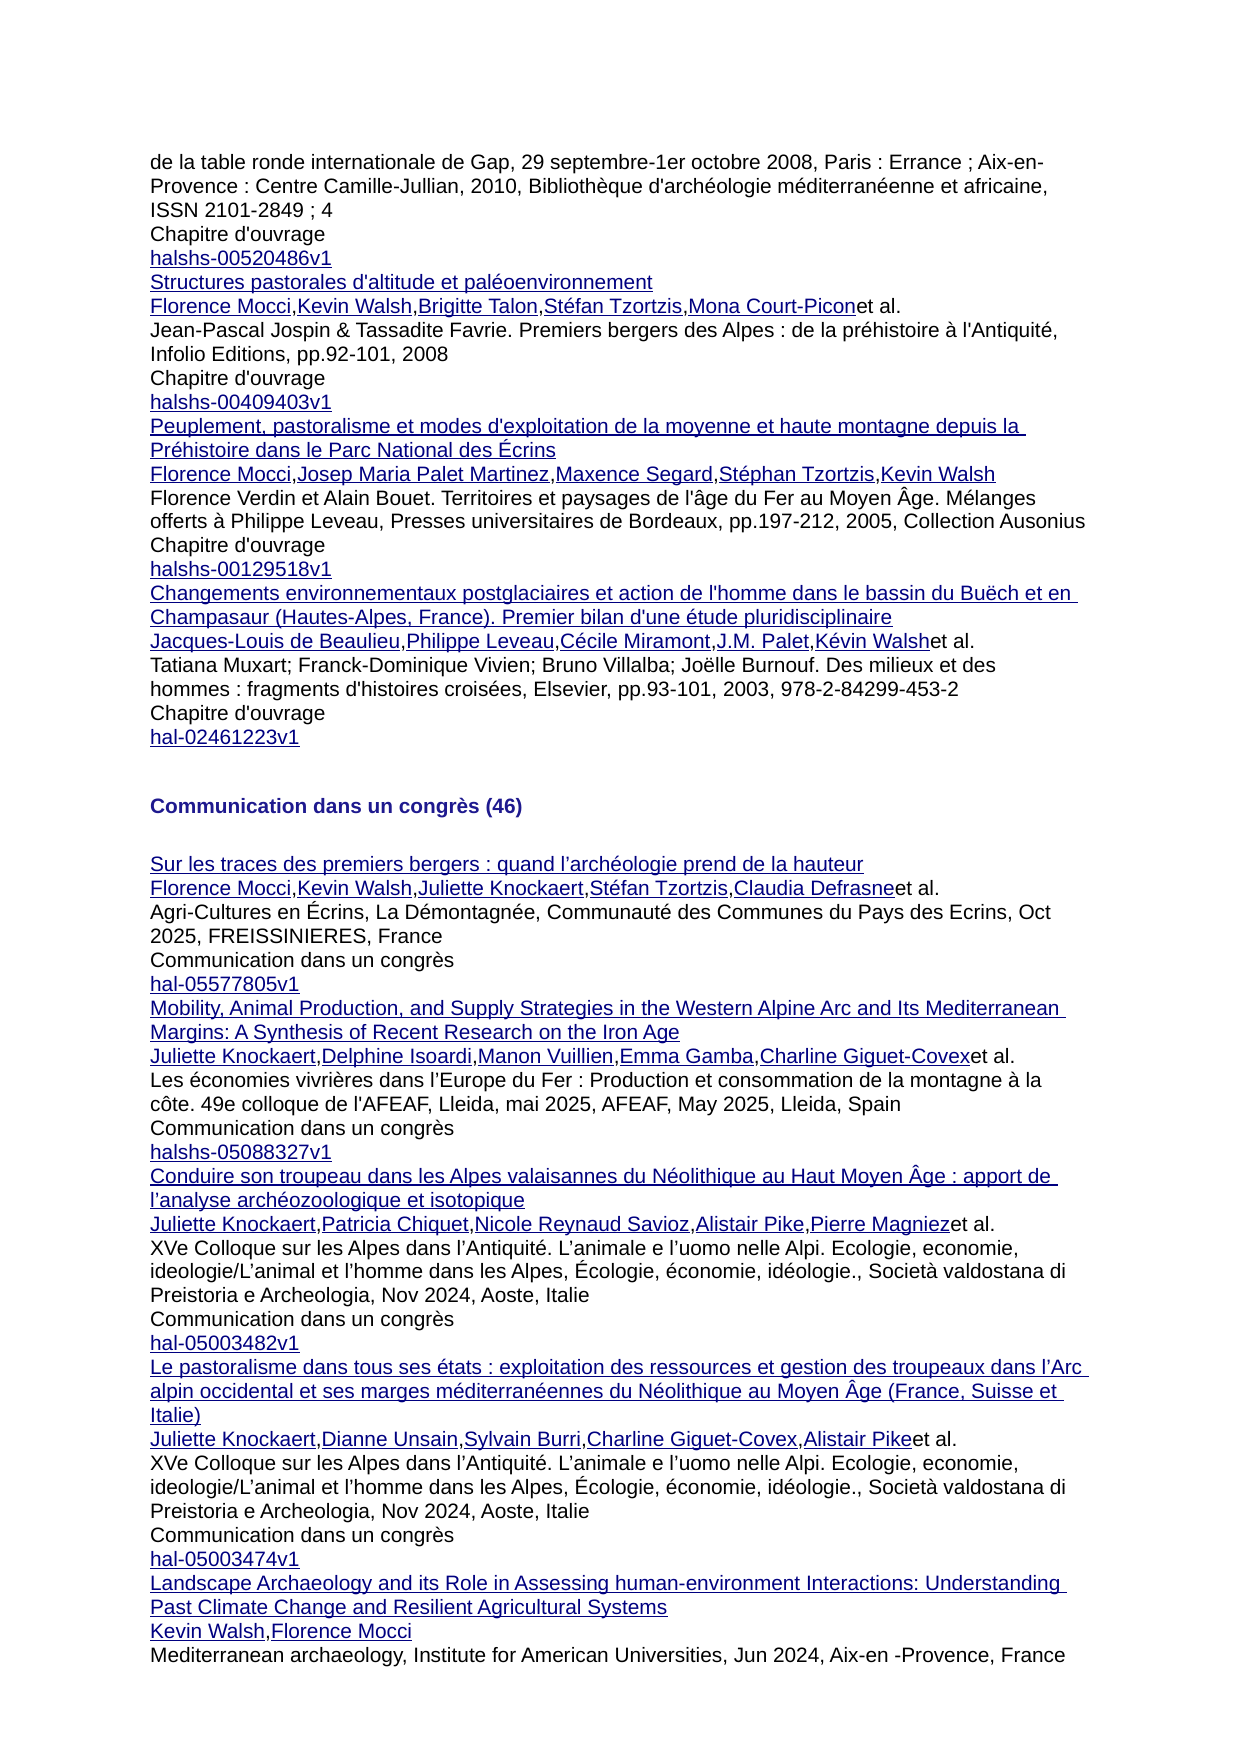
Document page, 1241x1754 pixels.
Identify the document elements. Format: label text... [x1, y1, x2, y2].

table_cell Conduire son troupeau dans les Alpes valaisannes du Néolithique au Haut Moyen Âge : apport de l’analyse archéozoologique et isotopique Juliette Knockaert,Patricia Chiquet,Nicole Reynaud Savioz,Alistair Pike,Pierre Magniezet al. XVe Colloque sur les Alpes dans l’Antiquité. L’animale e l’uomo nelle Alpi. Ecologie, economie, ideologie/L’animal et l’homme dans les Alpes, Écologie, économie, idéologie., Società valdostana di Preistoria e Archeologia, Nov 2024, Aoste, Italie Communication dans un congrès hal-05003482v1 [150, 1164, 1090, 1355]
table_cell Structures pastorales d'altitude et paléoenvironnement Florence Mocci,Kevin Walsh,Brigitte Talon,Stéfan Tzortzis,Mona Court-Piconet al. Jean-Pascal Jospin & Tassadite Favrie. Premiers bergers des Alpes : de la préhistoire à l'Antiquité, Infolio Editions, pp.92-101, 2008 Chapitre d'ouvrage halshs-00409403v1 [150, 270, 1090, 413]
table_cell Changements environnementaux postglaciaires et action de l'homme dans le bassin du Buëch et en Champasaur (Hautes-Alpes, France). Premier bilan d'une étude pluridisciplinaire Jacques-Louis de Beaulieu,Philippe Leveau,Cécile Miramont,J.M. Palet,Kévin Walshet al. Tatiana Muxart; Franck-Dominique Vivien; Bruno Villalba; Joëlle Burnouf. Des milieux et des hommes : fragments d'histoires croisées, Elsevier, pp.93-101, 2003, 978-2-84299-453-2 Chapitre d'ouvrage hal-02461223v1 [150, 581, 1090, 749]
subtitle Communication dans un congrès (46) [150, 794, 1090, 818]
table_cell Le pastoralisme dans tous ses états : exploitation des ressources et gestion des troupeaux dans l’Arc alpin occidental et ses marges méditerranéennes du Néolithique au Moyen Âge (France, Suisse et Italie) Juliette Knockaert,Dianne Unsain,Sylvain Burri,Charline Giguet-Covex,Alistair Pikeet al. XVe Colloque sur les Alpes dans l’Antiquité. L’animale e l’uomo nelle Alpi. Ecologie, economie, ideologie/L’animal et l’homme dans les Alpes, Écologie, économie, idéologie., Società valdostana di Preistoria e Archeologia, Nov 2024, Aoste, Italie Communication dans un congrès hal-05003474v1 [150, 1355, 1090, 1571]
table_cell de la table ronde internationale de Gap, 29 septembre-1er octobre 2008, Paris : Errance ; Aix-en-Provence : Centre Camille-Jullian, 2010, Bibliothèque d'archéologie méditerranéenne et africaine, ISSN 2101-2849 ; 4 Chapitre d'ouvrage halshs-00520486v1 [150, 150, 1090, 270]
table_cell Peuplement, pastoralisme et modes d'exploitation de la moyenne et haute montagne depuis la Préhistoire dans le Parc National des Écrins Florence Mocci,Josep Maria Palet Martinez,Maxence Segard,Stéphan Tzortzis,Kevin Walsh Florence Verdin et Alain Bouet. Territoires et paysages de l'âge du Fer au Moyen Âge. Mélanges offerts à Philippe Leveau, Presses universitaires de Bordeaux, pp.197-212, 2005, Collection Ausonius Chapitre d'ouvrage halshs-00129518v1 [150, 414, 1090, 581]
table_header Sur les traces des premiers bergers : quand l’archéologie prend de la hauteur Florence Mocci,Kevin Walsh,Juliette Knockaert,Stéfan Tzortzis,Claudia Defrasneet al. Agri-Cultures en Écrins, La Démontagnée, Communauté des Communes du Pays des Ecrins, Oct 2025, FREISSINIERES, France Communication dans un congrès hal-05577805v1 [150, 852, 1090, 996]
table_cell Landscape Archaeology and its Role in Assessing human-environment Interactions: Understanding Past Climate Change and Resilient Agricultural Systems Kevin Walsh,Florence Mocci Mediterranean archaeology, Institute for American Universities, Jun 2024, Aix-en -Provence, France [150, 1571, 1090, 1667]
table_cell Mobility, Animal Production, and Supply Strategies in the Western Alpine Arc and Its Mediterranean Margins: A Synthesis of Recent Research on the Iron Age Juliette Knockaert,Delphine Isoardi,Manon Vuillien,Emma Gamba,Charline Giguet-Covexet al. Les économies vivrières dans l’Europe du Fer : Production et consommation de la montagne à la côte. 49e colloque de l'AFEAF, Lleida, mai 2025, AFEAF, May 2025, Lleida, Spain Communication dans un congrès halshs-05088327v1 [150, 996, 1090, 1163]
